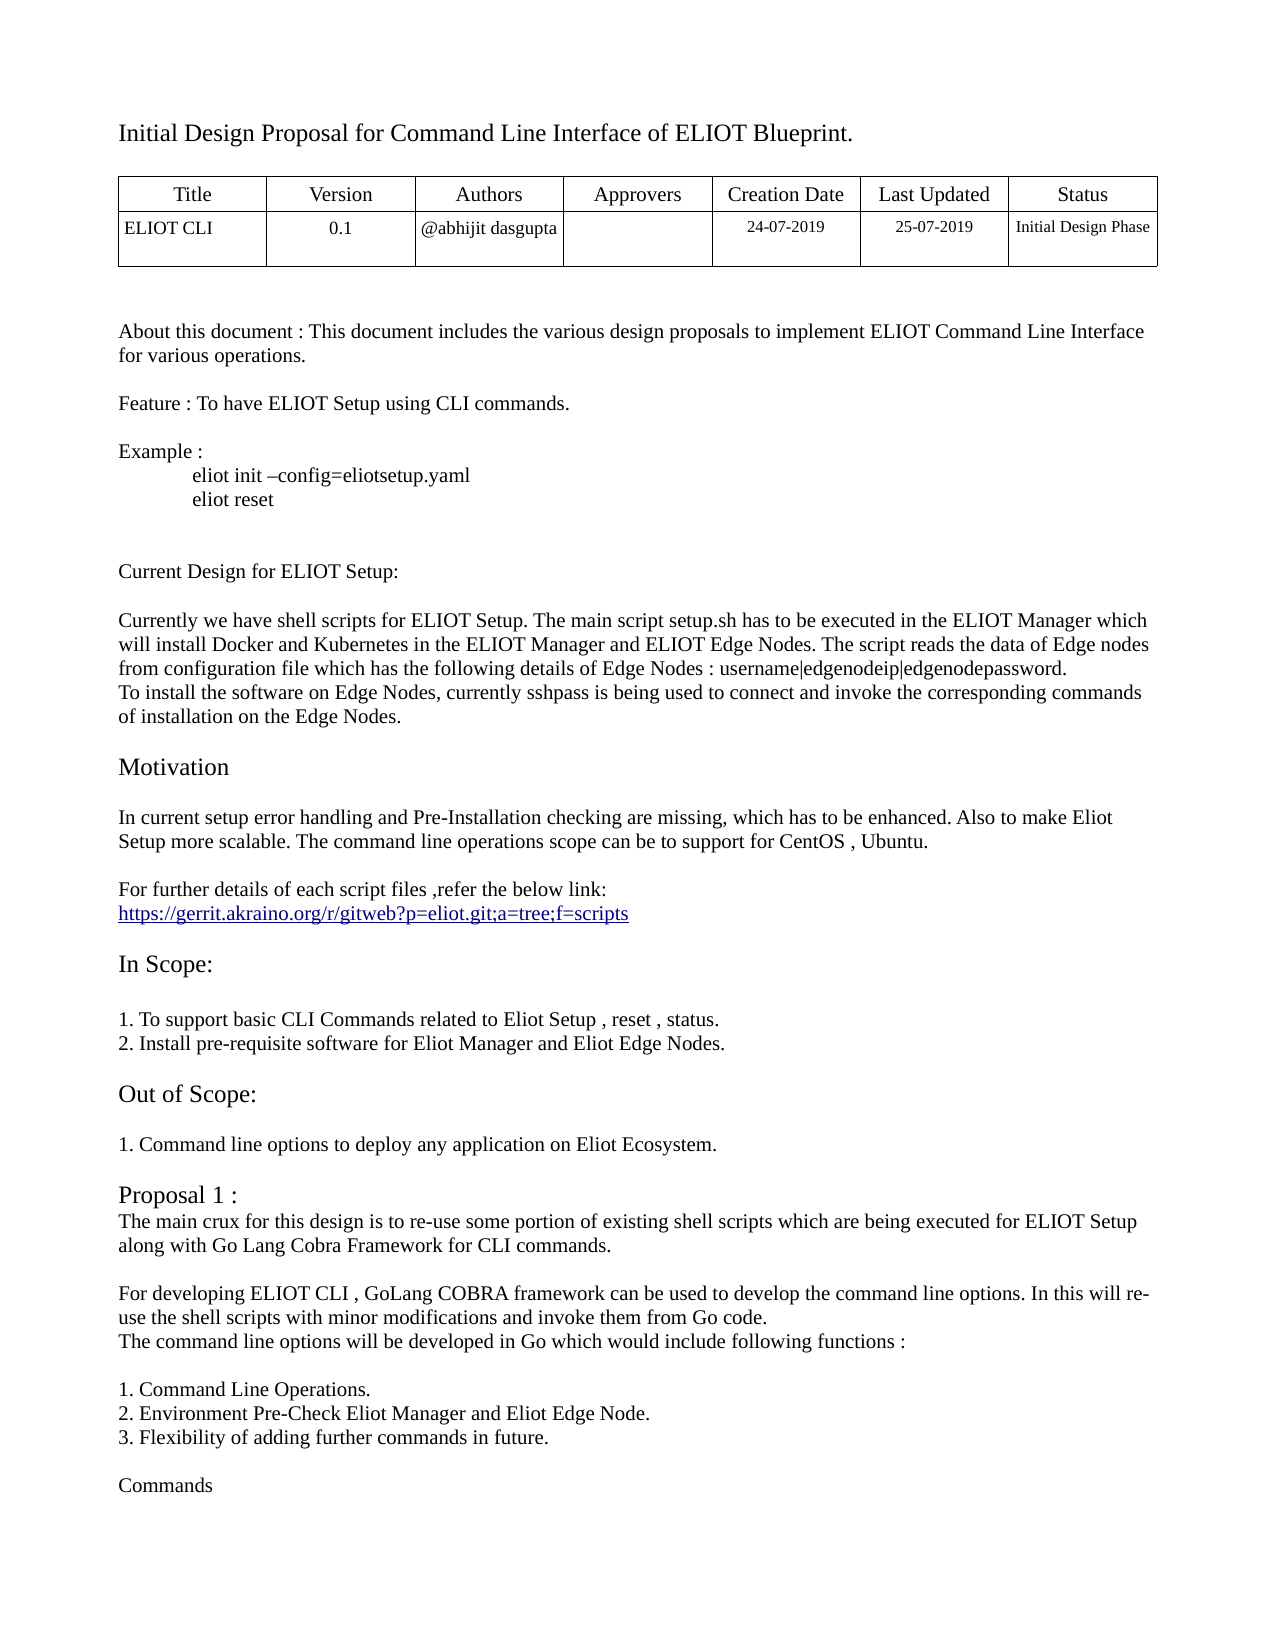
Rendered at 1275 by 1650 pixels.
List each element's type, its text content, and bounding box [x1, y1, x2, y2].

table_cell @abhijit dasgupta [416, 212, 563, 266]
text Currently we have shell scripts for ELIOT Setup. The main script setup.sh has to be executed in the ELIOT Manager which will install Docker and Kubernetes in the ELIOT Manager and ELIOT Edge Nodes. The script reads the data of Edge nodes from configuration file which has the following details of Edge Nodes : username|edgenodeip|edgenodepassword. [118, 608, 1157, 680]
text Proposal 1 : [118, 1180, 1157, 1208]
text Motivation [118, 752, 1157, 781]
text Feature : To have ELIOT Setup using CLI commands. [118, 391, 1157, 415]
table_cell [564, 212, 712, 266]
text 1. To support basic CLI Commands related to Eliot Setup , reset , status. [118, 1007, 1157, 1031]
text For developing ELIOT CLI , GoLang COBRA framework can be used to develop the command line options. In this will re-use the shell scripts with minor modifications and invoke them from Go code. [118, 1281, 1157, 1329]
table_header Version [267, 177, 415, 211]
table_cell Initial Design Phase [1009, 212, 1157, 266]
text In current setup error handling and Pre-Installation checking are missing, which has to be enhanced. Also to make Eliot Setup more scalable. The command line operations scope can be to support for CentOS , Ubuntu. [118, 805, 1157, 853]
table_header Last Updated [861, 177, 1008, 211]
table_header Approvers [564, 177, 712, 211]
text Current Design for ELIOT Setup: [118, 559, 1157, 583]
text 1. Command Line Operations. [118, 1377, 1157, 1401]
text Initial Design Proposal for Command Line Interface of ELIOT Blueprint. [118, 118, 1157, 147]
table_header Authors [416, 177, 563, 211]
text About this document : This document includes the various design proposals to implement ELIOT Command Line Interface for various operations. [118, 319, 1157, 367]
text 3. Flexibility of adding further commands in future. [118, 1425, 1157, 1449]
text The main crux for this design is to re-use some portion of existing shell scripts which are being executed for ELIOT Setup along with Go Lang Cobra Framework for CLI commands. [118, 1208, 1157, 1257]
text https://gerrit.akraino.org/r/gitweb?p=eliot.git;a=tree;f=scripts [118, 901, 1157, 925]
text Commands [118, 1473, 1157, 1497]
text For further details of each script files ,refer the below link: [118, 877, 1157, 901]
text 1. Command line options to deploy any application on Eliot Ecosystem. [118, 1132, 1157, 1156]
table_header Status [1009, 177, 1157, 211]
table_cell ELIOT CLI [119, 212, 266, 266]
table_cell 24-07-2019 [713, 212, 860, 266]
table_header Title [119, 177, 266, 211]
text Example : [118, 439, 1157, 463]
table_cell 0.1 [267, 212, 415, 266]
text eliot init –config=eliotsetup.yaml [118, 463, 1157, 487]
text 2. Environment Pre-Check Eliot Manager and Eliot Edge Node. [118, 1401, 1157, 1425]
text The command line options will be developed in Go which would include following functions : [118, 1329, 1157, 1353]
text 2. Install pre-requisite software for Eliot Manager and Eliot Edge Nodes. [118, 1031, 1157, 1055]
table_cell 25-07-2019 [861, 212, 1008, 266]
text Out of Scope: [118, 1079, 1157, 1108]
table_header Creation Date [713, 177, 860, 211]
text eliot reset [118, 487, 1157, 511]
text To install the software on Edge Nodes, currently sshpass is being used to connect and invoke the corresponding commands of installation on the Edge Nodes. [118, 680, 1157, 728]
text In Scope: [118, 949, 1157, 978]
